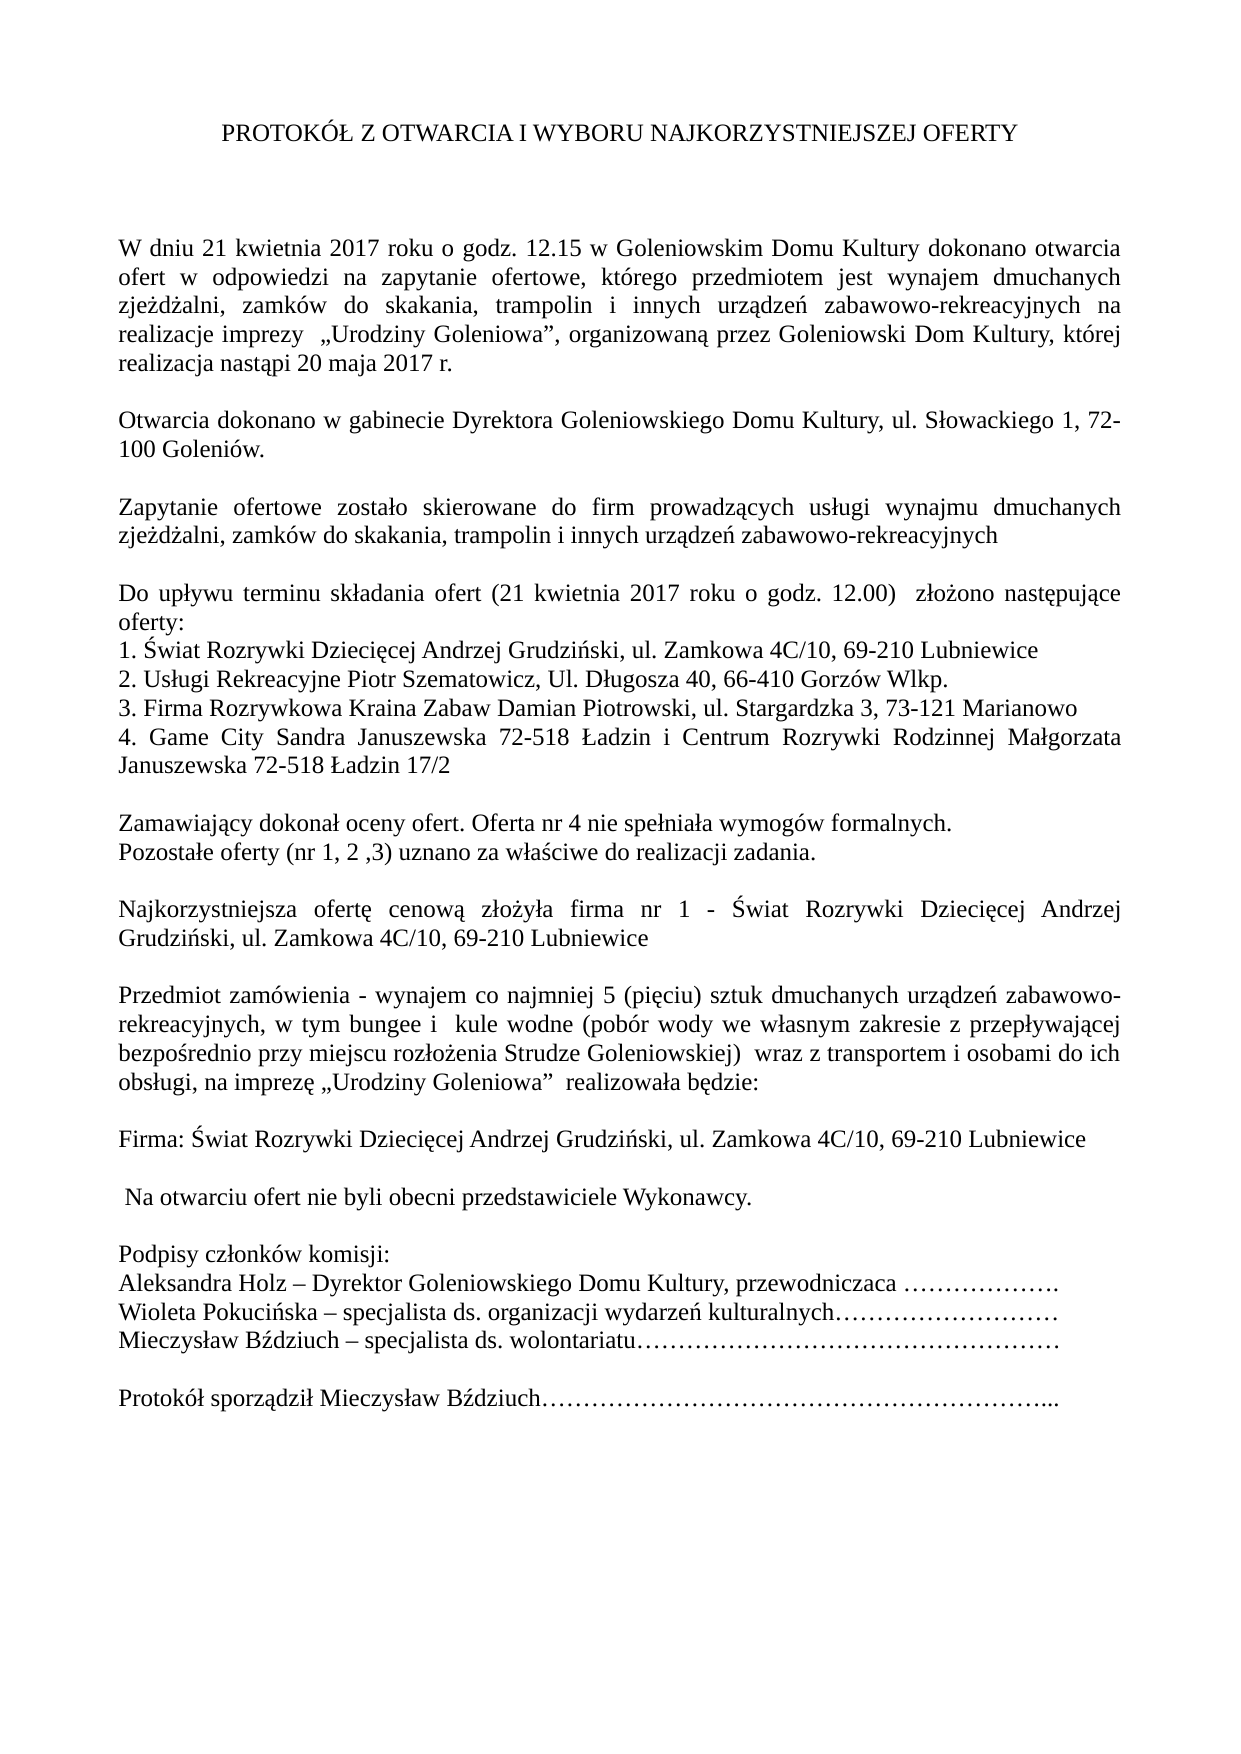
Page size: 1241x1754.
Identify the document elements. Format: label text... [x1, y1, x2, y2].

text Najkorzystniejsza ofertę cenową złożyła firma nr 1 - Świat Rozrywki Dziecięcej Andrzej Grudziński, ul. Zamkowa 4C/10, 69-210 Lubniewice [118, 894, 1122, 952]
text Na otwarciu ofert nie byli obecni przedstawiciele Wykonawcy. [118, 1182, 1122, 1211]
text PROTOKÓŁ Z OTWARCIA I WYBORU NAJKORZYSTNIEJSZEJ OFERTY [118, 118, 1122, 147]
text 3. Firma Rozrywkowa Kraina Zabaw Damian Piotrowski, ul. Stargardzka 3, 73-121 Marianowo [118, 693, 1122, 722]
text Wioleta Pokucińska – specjalista ds. organizacji wydarzeń kulturalnych……………………… [118, 1297, 1122, 1326]
text 4. Game City Sandra Januszewska 72-518 Ładzin i Centrum Rozrywki Rodzinnej Małgorzata Januszewska 72-518 Ładzin 17/2 [118, 722, 1122, 779]
text Firma: Świat Rozrywki Dziecięcej Andrzej Grudziński, ul. Zamkowa 4C/10, 69-210 Lubniewice [118, 1124, 1122, 1153]
text W dniu 21 kwietnia 2017 roku o godz. 12.15 w Goleniowskim Domu Kultury dokonano otwarcia ofert w odpowiedzi na zapytanie ofertowe, którego przedmiotem jest wynajem dmuchanych zjeżdżalni, zamków do skakania, trampolin i innych urządzeń zabawowo-rekreacyjnych na realizacje imprezy „Urodziny Goleniowa”, organizowaną przez Goleniowski Dom Kultury, której realizacja nastąpi 20 maja 2017 r. [118, 233, 1122, 377]
text Otwarcia dokonano w gabinecie Dyrektora Goleniowskiego Domu Kultury, ul. Słowackiego 1, 72-100 Goleniów. [118, 406, 1122, 463]
text Pozostałe oferty (nr 1, 2 ,3) uznano za właściwe do realizacji zadania. [118, 837, 1122, 866]
text Do upływu terminu składania ofert (21 kwietnia 2017 roku o godz. 12.00) złożono następujące oferty: [118, 578, 1122, 636]
text Podpisy członków komisji: [118, 1239, 1122, 1268]
text Aleksandra Holz – Dyrektor Goleniowskiego Domu Kultury, przewodniczaca ………………. [118, 1268, 1122, 1297]
text 2. Usługi Rekreacyjne Piotr Szematowicz, Ul. Długosza 40, 66-410 Gorzów Wlkp. [118, 664, 1122, 693]
text Mieczysław Bździuch – specjalista ds. wolontariatu…………………………………………… [118, 1326, 1122, 1354]
text Przedmiot zamówienia - wynajem co najmniej 5 (pięciu) sztuk dmuchanych urządzeń zabawowo-rekreacyjnych, w tym bungee i kule wodne (pobór wody we własnym zakresie z przepływającej bezpośrednio przy miejscu rozłożenia Strudze Goleniowskiej) wraz z transportem i osobami do ich obsługi, na imprezę „Urodziny Goleniowa” realizowała będzie: [118, 981, 1122, 1096]
text 1. Świat Rozrywki Dziecięcej Andrzej Grudziński, ul. Zamkowa 4C/10, 69-210 Lubniewice [118, 636, 1122, 664]
text Zapytanie ofertowe zostało skierowane do firm prowadzących usługi wynajmu dmuchanych zjeżdżalni, zamków do skakania, trampolin i innych urządzeń zabawowo-rekreacyjnych [118, 492, 1122, 549]
text Protokół sporządził Mieczysław Bździuch……………………………………………………... [118, 1383, 1122, 1412]
text Zamawiający dokonał oceny ofert. Oferta nr 4 nie spełniała wymogów formalnych. [118, 808, 1122, 837]
